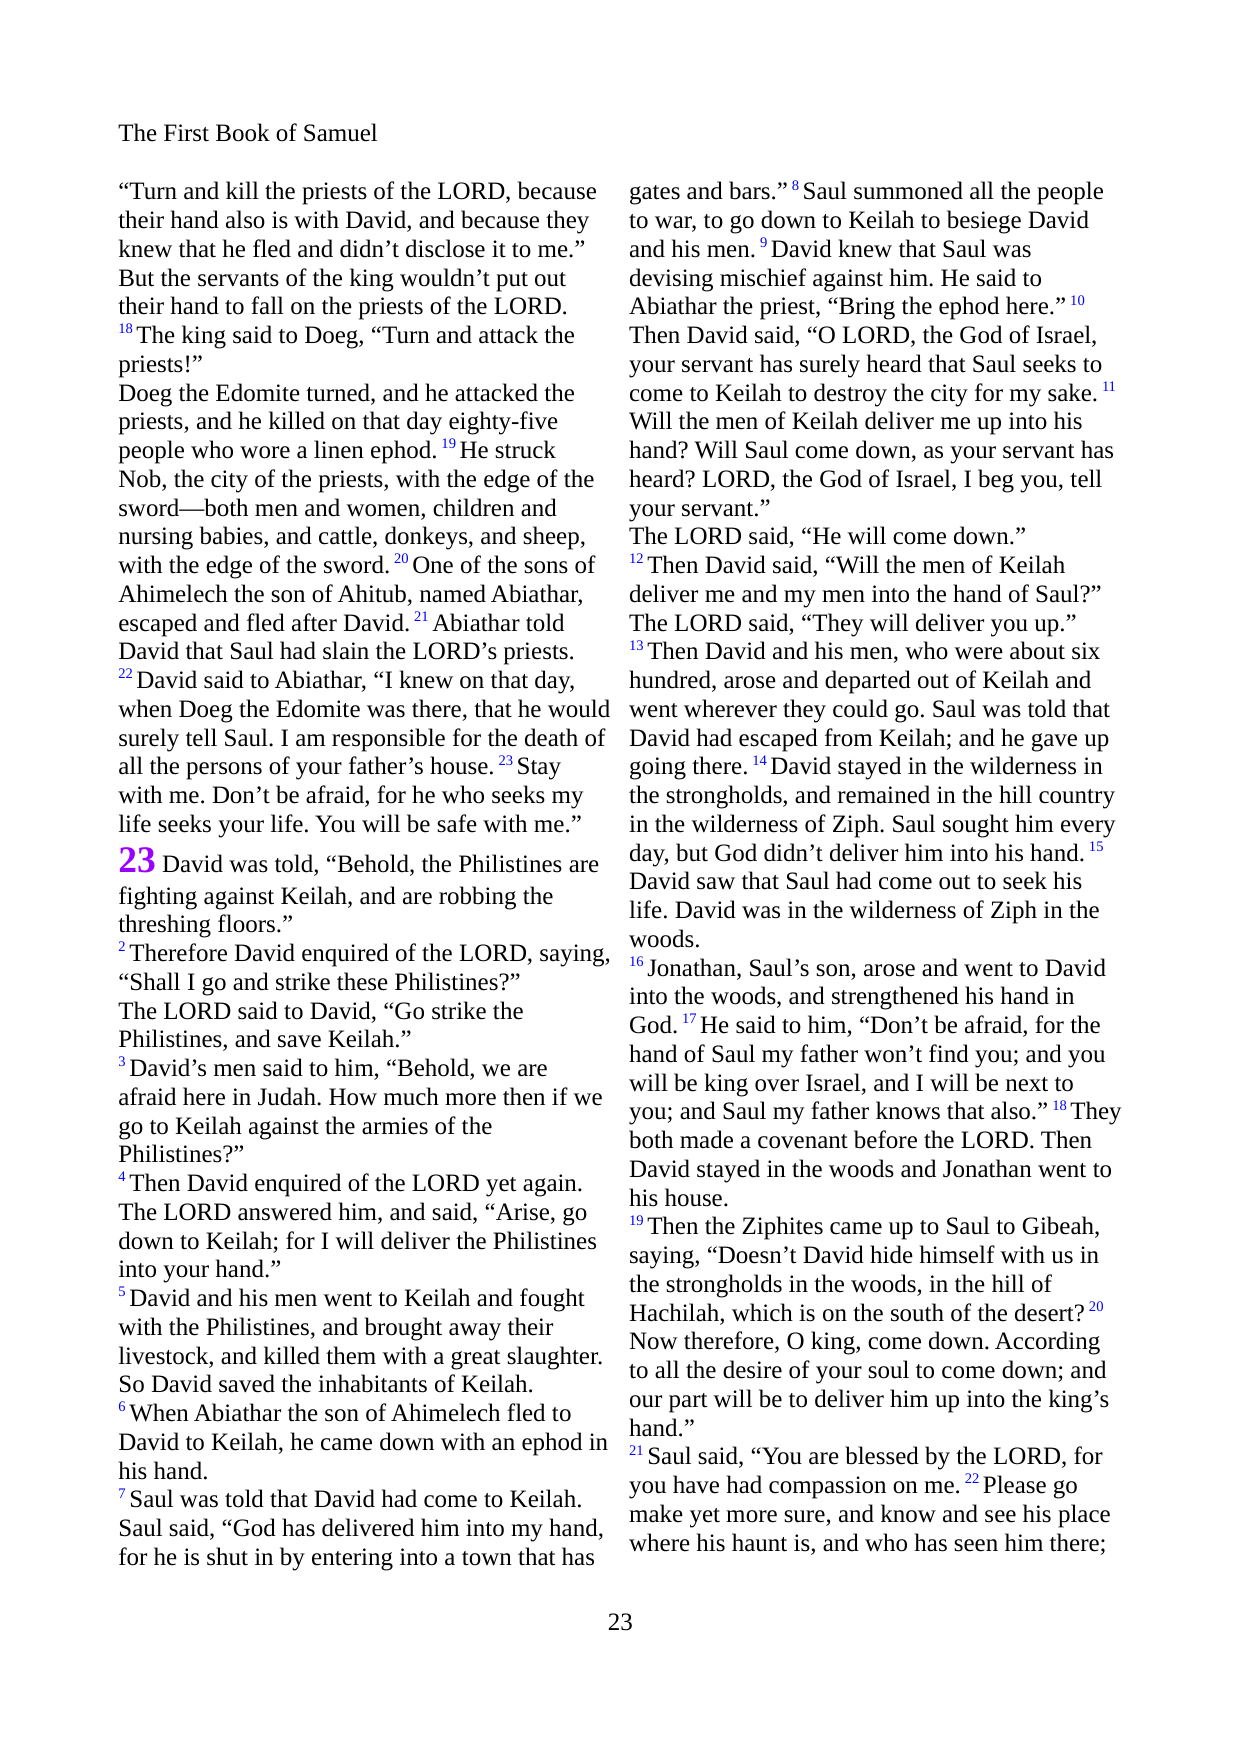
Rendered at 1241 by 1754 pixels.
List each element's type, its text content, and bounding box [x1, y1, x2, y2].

text 23 David was told, “Behold, the Philistines are fighting against Keilah, and are robbing the threshing floors.” [118, 838, 611, 938]
text 19 Then the Ziphites came up to Saul to Gibeah, saying, “Doesn’t David hide himself with us in the strongholds in the woods, in the hill of Hachilah, which is on the south of the desert? 20 Now therefore, O king, come down. According to all the desire of your soul to come down; and our part will be to deliver him up into the king’s hand.” [629, 1211, 1122, 1441]
text The LORD said, “They will deliver you up.” [629, 608, 1122, 636]
text 6 When Abiathar the son of Ahimelech fled to David to Keilah, he came down with an ephod in his hand. [118, 1398, 611, 1484]
text “Turn and kill the priests of the LORD, because their hand also is with David, and because they knew that he fled and didn’t disclose it to me.” But the servants of the king wouldn’t put out their hand to fall on the priests of the LORD. [118, 176, 611, 320]
text 2 Therefore David enquired of the LORD, saying, “Shall I go and strike these Philistines?” [118, 938, 611, 996]
text The LORD said, “He will come down.” [629, 521, 1122, 550]
text 3 David’s men said to him, “Behold, we are afraid here in Judah. How much more then if we go to Keilah against the armies of the Philistines?” [118, 1053, 611, 1168]
text 18 The king said to Doeg, “Turn and attack the priests!” [118, 320, 611, 378]
text 13 Then David and his men, who were about six hundred, arose and departed out of Keilah and went wherever they could go. Saul was told that David had escaped from Keilah; and he gave up going there. 14 David stayed in the wilderness in the strongholds, and remained in the hill country in the wilderness of Ziph. Saul sought him every day, but God didn’t deliver him into his hand. 15 David saw that Saul had come out to seek his life. David was in the wilderness of Ziph in the woods. [629, 636, 1122, 953]
text 5 David and his men went to Keilah and fought with the Philistines, and brought away their livestock, and killed them with a great slaughter. So David saved the inhabitants of Keilah. [118, 1283, 611, 1398]
text gates and bars.” 8 Saul summoned all the people to war, to go down to Keilah to besiege David and his men. 9 David knew that Saul was devising mischief against him. He said to Abiathar the priest, “Bring the ephod here.” 10 Then David said, “O LORD, the God of Israel, your servant has surely heard that Saul seeks to come to Keilah to destroy the city for my sake. 11 Will the men of Keilah deliver me up into his hand? Will Saul come down, as your servant has heard? LORD, the God of Israel, I beg you, tell your servant.” [629, 176, 1122, 521]
text 22 David said to Abiathar, “I knew on that day, when Doeg the Edomite was there, that he would surely tell Saul. I am responsible for the death of all the persons of your father’s house. 23 Stay with me. Don’t be afraid, for he who seeks my life seeks your life. You will be safe with me.” [118, 665, 611, 838]
text The LORD said to David, “Go strike the Philistines, and save Keilah.” [118, 996, 611, 1053]
text 4 Then David enquired of the LORD yet again. The LORD answered him, and said, “Arise, go down to Keilah; for I will deliver the Philistines into your hand.” [118, 1168, 611, 1283]
text Doeg the Edomite turned, and he attacked the priests, and he killed on that day eighty-five people who wore a linen ephod. 19 He struck Nob, the city of the priests, with the edge of the sword—both men and women, children and nursing babies, and cattle, donkeys, and sheep, with the edge of the sword. 20 One of the sons of Ahimelech the son of Ahitub, named Abiathar, escaped and fled after David. 21 Abiathar told David that Saul had slain the LORD’s priests. [118, 378, 611, 665]
text 7 Saul was told that David had come to Keilah. Saul said, “God has delivered him into my hand, for he is shut in by entering into a town that has [118, 1484, 611, 1571]
text 12 Then David said, “Will the men of Keilah deliver me and my men into the hand of Saul?” [629, 550, 1122, 608]
text 16 Jonathan, Saul’s son, arose and went to David into the woods, and strengthened his hand in God. 17 He said to him, “Don’t be afraid, for the hand of Saul my father won’t find you; and you will be king over Israel, and I will be next to you; and Saul my father knows that also.” 18 They both made a covenant before the LORD. Then David stayed in the woods and Jonathan went to his house. [629, 953, 1122, 1211]
text 21 Saul said, “You are blessed by the LORD, for you have had compassion on me. 22 Please go make yet more sure, and know and see his place where his haunt is, and who has seen him there; [629, 1441, 1122, 1556]
